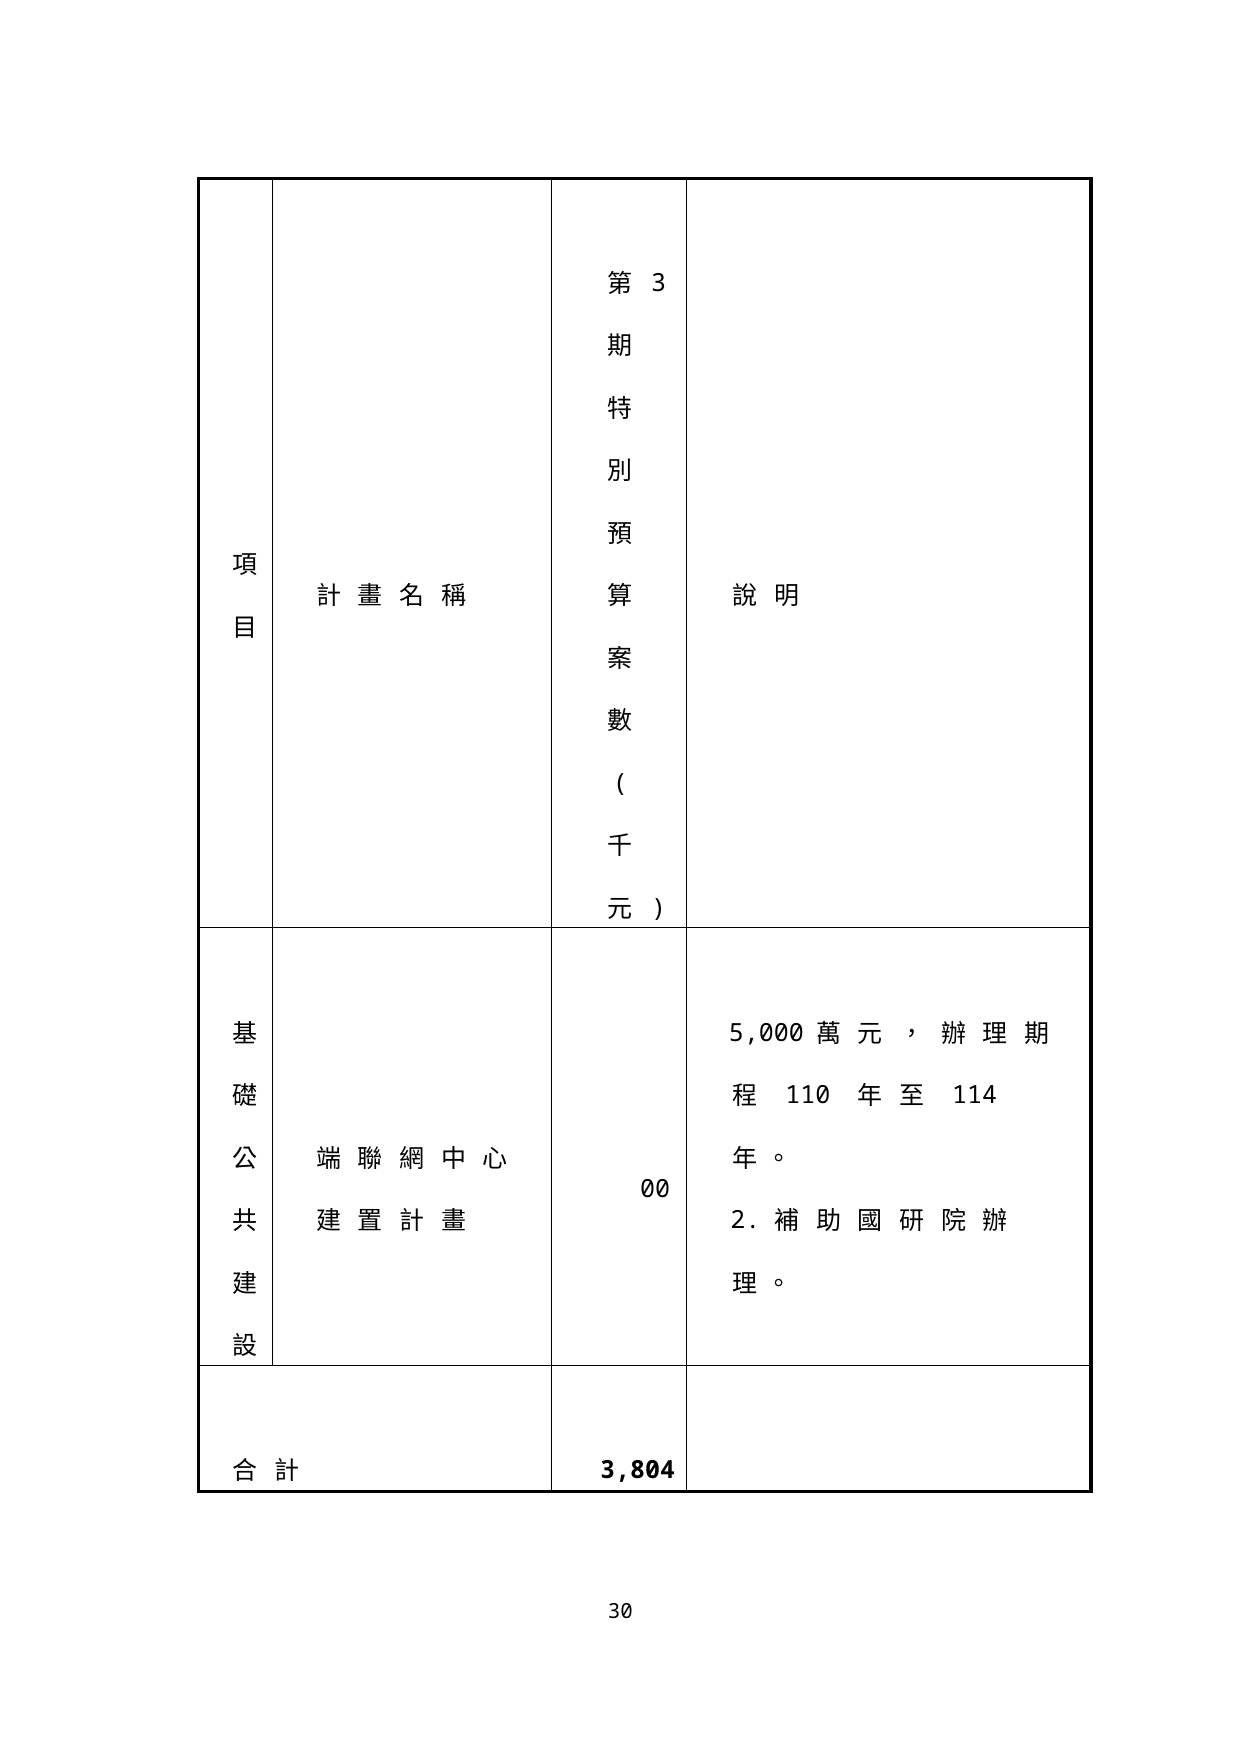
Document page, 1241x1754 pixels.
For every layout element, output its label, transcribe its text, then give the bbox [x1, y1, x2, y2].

table_cell 00 [552, 928, 686, 1365]
table_cell 5,000萬元，辦理期程110年至114年。 2.補助國研院辦理。 [687, 928, 1089, 1365]
table_header 項目 [200, 180, 272, 927]
table_header 第3期特別預算案數(千元) [552, 180, 686, 927]
table_header 說明 [687, 180, 1089, 927]
table_cell 合計 [200, 1366, 551, 1490]
table_cell 3,804 [552, 1366, 686, 1490]
table_header 計畫名稱 [273, 180, 551, 927]
table_cell [687, 1366, 1089, 1490]
table_cell 端聯網中心建置計畫 [273, 928, 551, 1365]
table_cell 基礎公共建設 [200, 928, 272, 1365]
